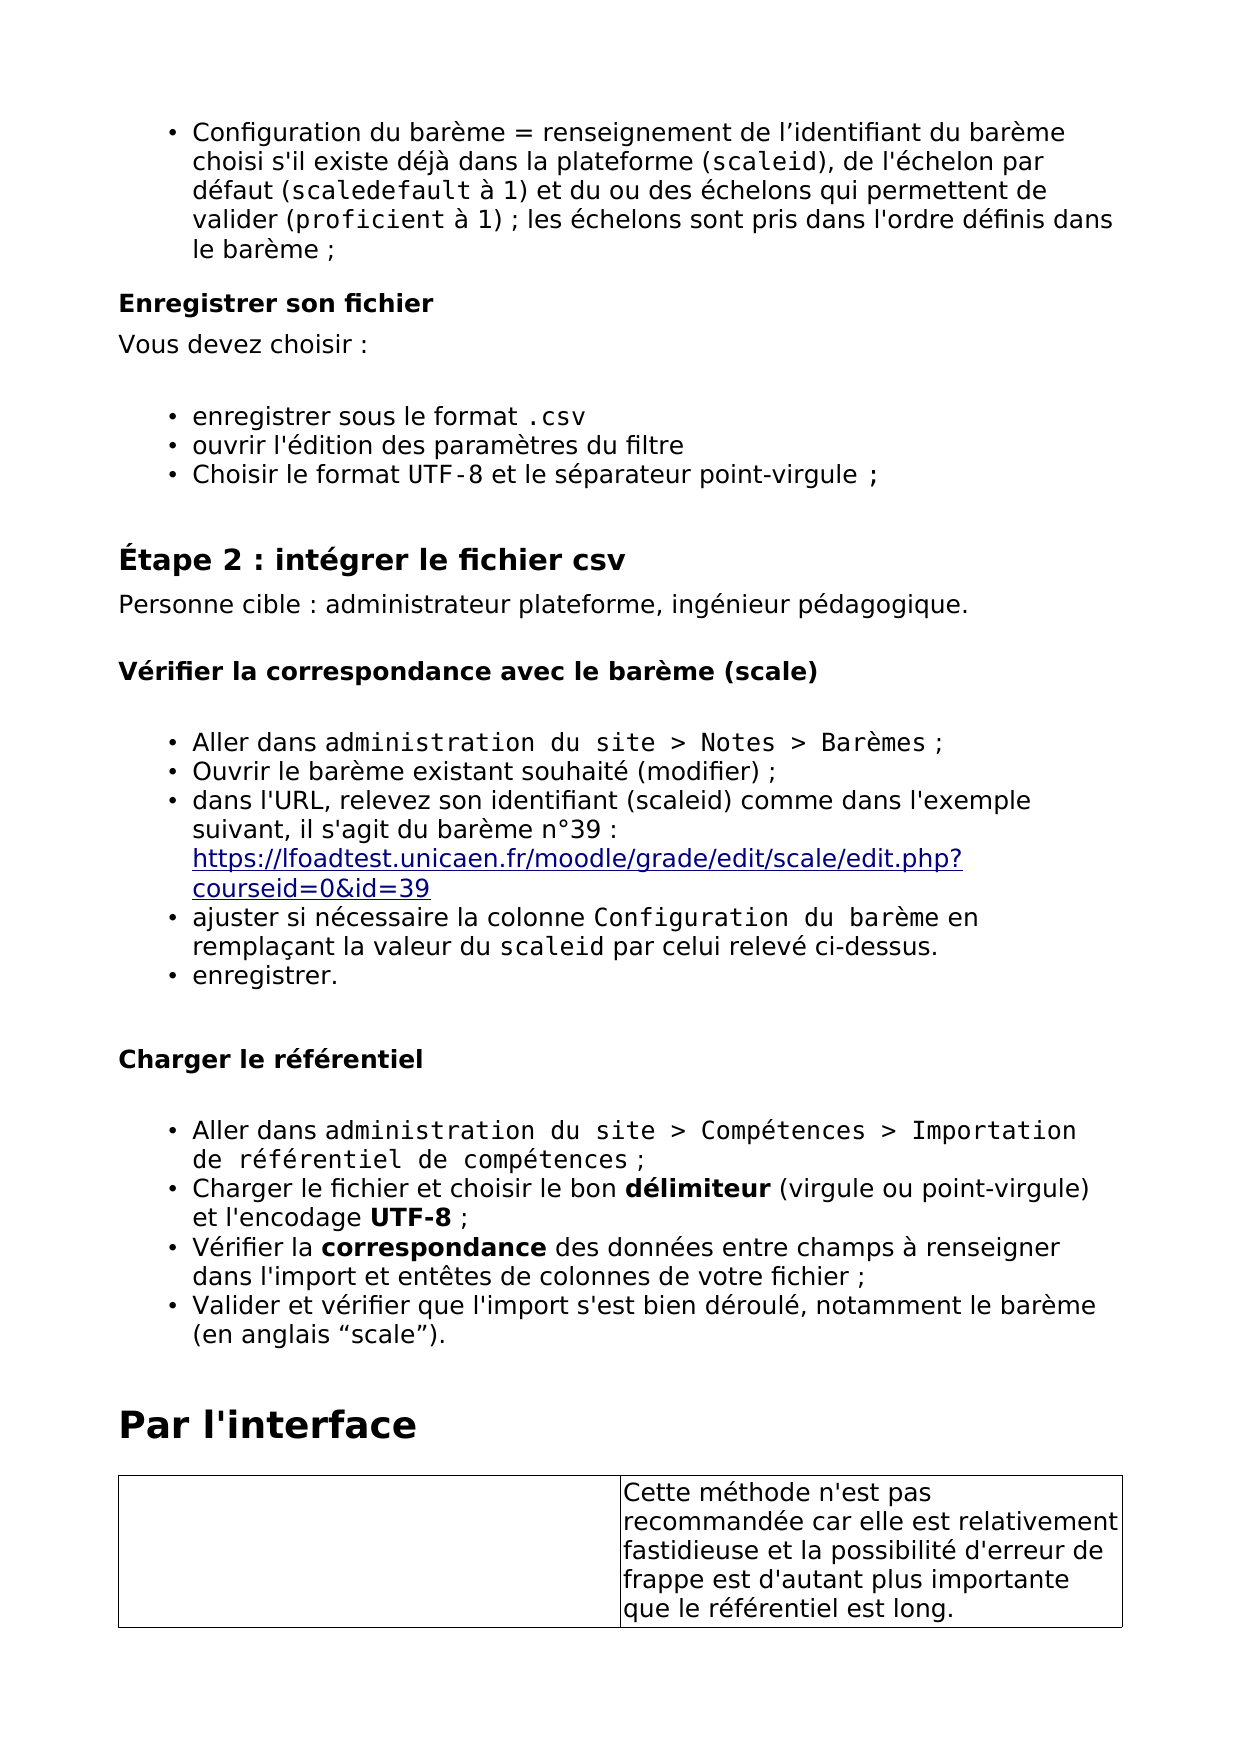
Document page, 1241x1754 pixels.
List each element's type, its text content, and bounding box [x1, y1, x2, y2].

subtitle Charger le référentiel [118, 1045, 1122, 1074]
list Charger le fichier et choisir le bon délimiteur (virgule ou point-virgule) et l'encodage UTF-8 ; [177, 1174, 1122, 1233]
list Aller dans administration du site > Compétences > Importation de référentiel de compétences ; [177, 1116, 1122, 1174]
list Choisir le format UTF-8 et le séparateur point-virgule ; [177, 460, 1122, 489]
text Personne cible : administrateur plateforme, ingénieur pédagogique. [118, 590, 1122, 619]
list ouvrir l'édition des paramètres du filtre [177, 431, 1122, 460]
list Valider et vérifier que l'import s'est bien déroulé, notamment le barème (en anglais “scale”). [177, 1291, 1122, 1349]
list Vérifier la correspondance des données entre champs à renseigner dans l'import et entêtes de colonnes de votre fichier ; [177, 1233, 1122, 1291]
list enregistrer sous le format .csv [177, 402, 1122, 431]
table_header [119, 1476, 620, 1627]
subtitle Étape 2 : intégrer le fichier csv [118, 544, 1122, 578]
list dans l'URL, relevez son identifiant (scaleid) comme dans l'exemple suivant, il s'agit du barème n°39 : https://lfoadtest.unicaen.fr/moodle/grade/edit/scale/edit.php?courseid=0&id=39 [177, 786, 1122, 903]
list enregistrer. [177, 961, 1122, 991]
list Configuration du barème = renseignement de l’identifiant du barème choisi s'il existe déjà dans la plateforme (scaleid), de l'échelon par défaut (scaledefault à 1) et du ou des échelons qui permettent de valider (proficient à 1) ; les échelons sont pris dans l'ordre définis dans le barème ; [177, 118, 1122, 264]
subtitle Vérifier la correspondance avec le barème (scale) [118, 657, 1122, 686]
list Ouvrir le barème existant souhaité (modifier) ; [177, 757, 1122, 786]
list ajuster si nécessaire la colonne Configuration du barème en remplaçant la valeur du scaleid par celui relevé ci-dessus. [177, 903, 1122, 961]
table_header Cette méthode n'est pas recommandée car elle est relativement fastidieuse et la possibilité d'erreur de frappe est d'autant plus importante que le référentiel est long. [621, 1476, 1122, 1627]
subtitle Enregistrer son fichier [118, 289, 1122, 318]
subtitle Par l'interface [118, 1404, 1122, 1448]
list Aller dans administration du site > Notes > Barèmes ; [177, 728, 1122, 757]
text Vous devez choisir : [118, 331, 1122, 360]
